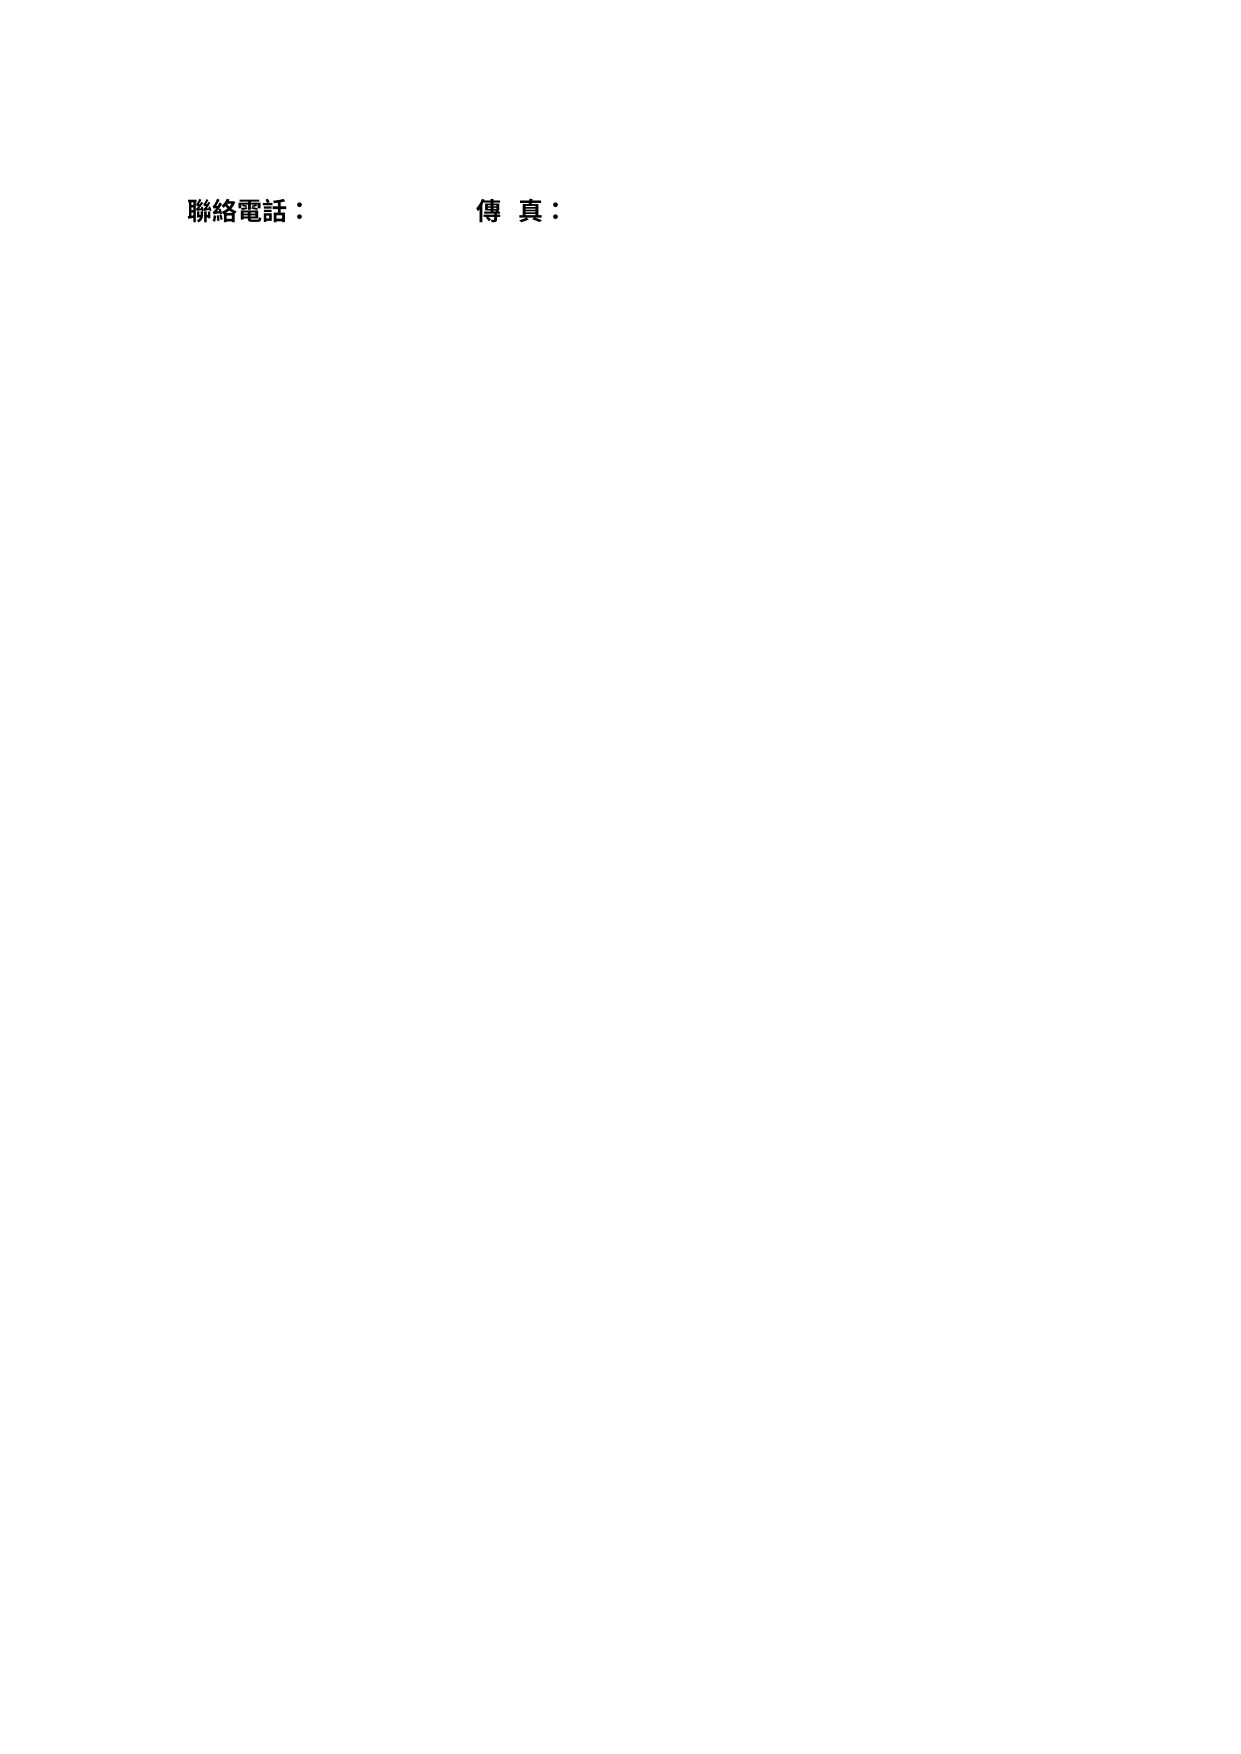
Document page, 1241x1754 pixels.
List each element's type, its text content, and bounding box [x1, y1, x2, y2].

table_header [176, 153, 656, 191]
table_header [656, 153, 862, 191]
text 聯絡電話： 傳 真： [187, 191, 1053, 228]
